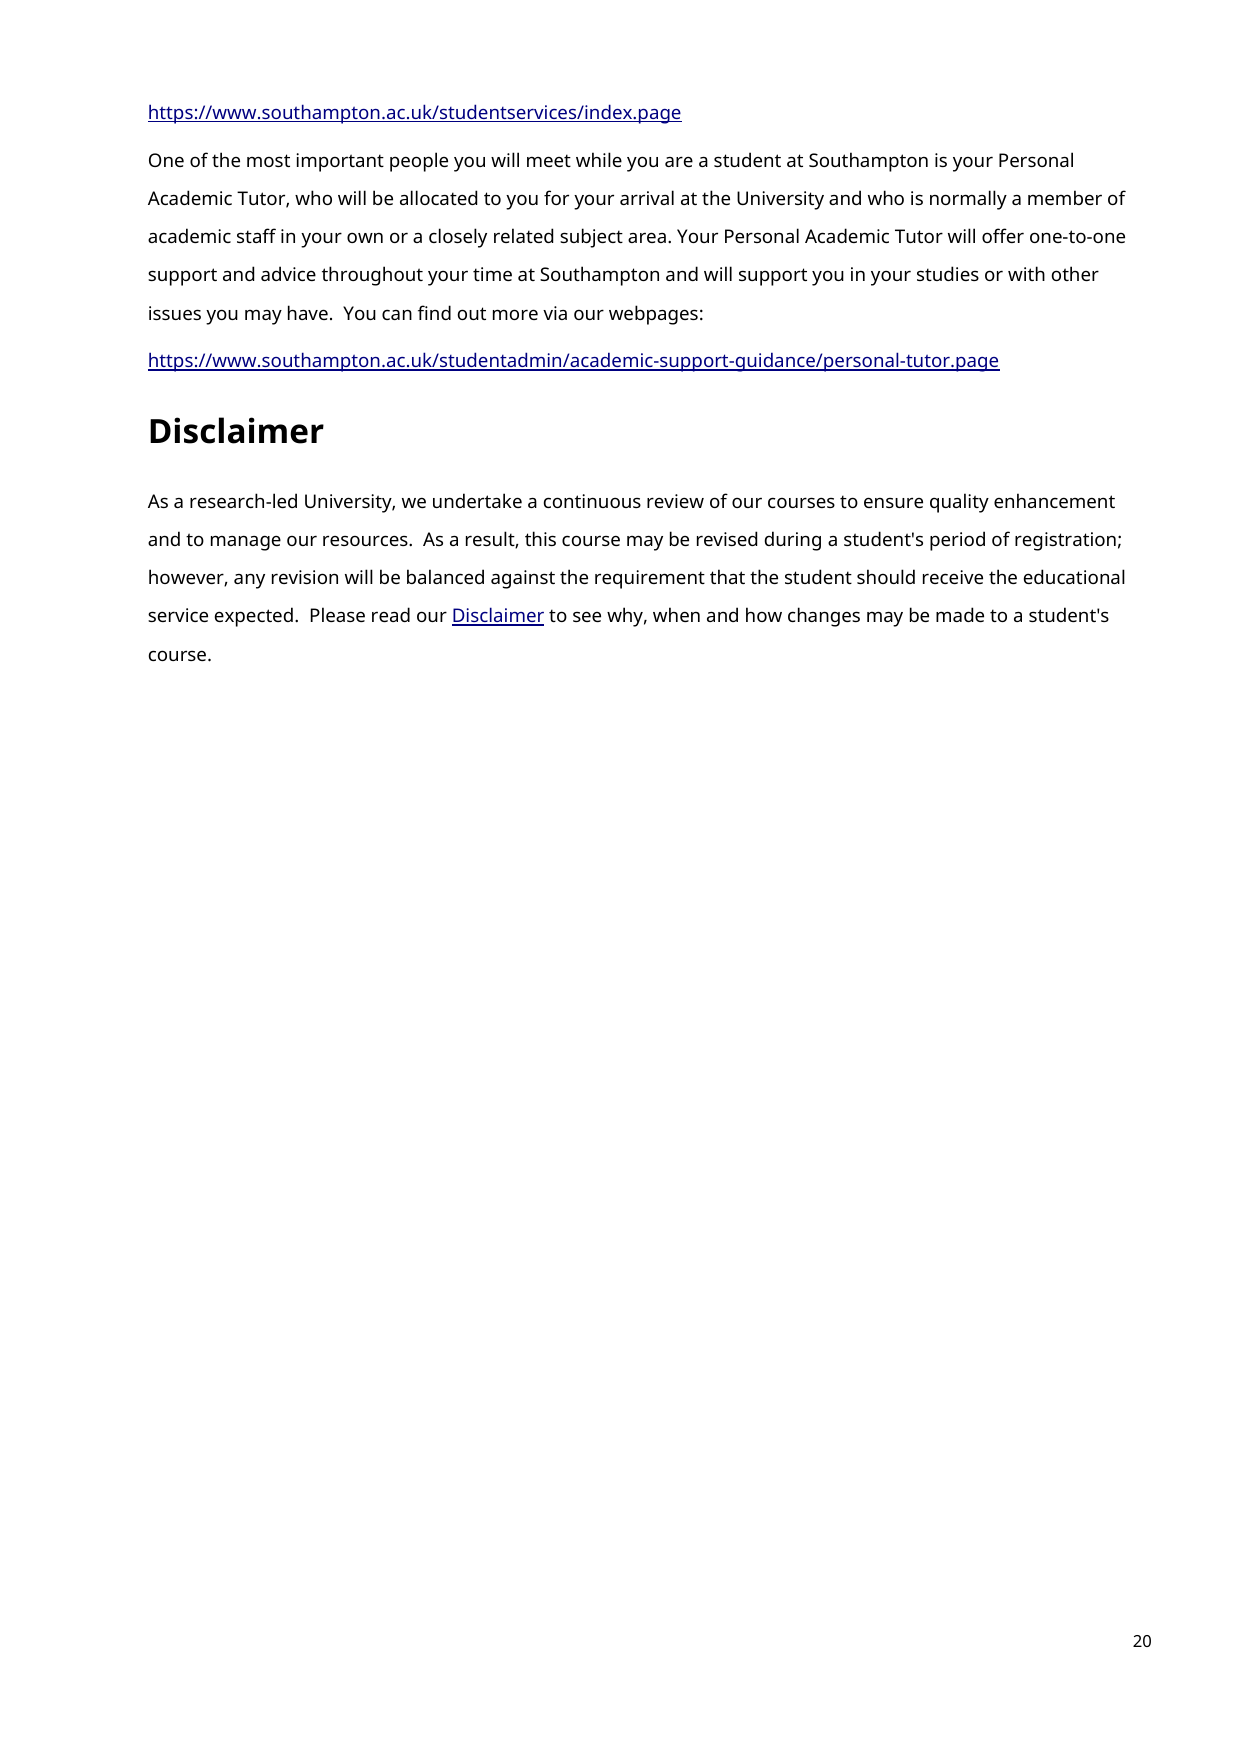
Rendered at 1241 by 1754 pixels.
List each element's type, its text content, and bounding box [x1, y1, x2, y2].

text https://www.southampton.ac.uk/studentadmin/academic-support-guidance/personal-tutor.page [148, 347, 1152, 373]
subtitle Disclaimer [148, 407, 1152, 453]
text As a research-led University, we undertake a continuous review of our courses to ensure quality enhancement and to manage our resources. As a result, this course may be revised during a student's period of registration; however, any revision will be balanced against the requirement that the student should receive the educational service expected. Please read our Disclaimer to see why, when and how changes may be made to a student's course. [148, 488, 1152, 667]
text https://www.southampton.ac.uk/studentservices/index.page [148, 99, 1152, 125]
text One of the most important people you will meet while you are a student at Southampton is your Personal Academic Tutor, who will be allocated to you for your arrival at the University and who is normally a member of academic staff in your own or a closely related subject area. Your Personal Academic Tutor will offer one-to-one support and advice throughout your time at Southampton and will support you in your studies or with other issues you may have. You can find out more via our webpages: [148, 147, 1152, 325]
